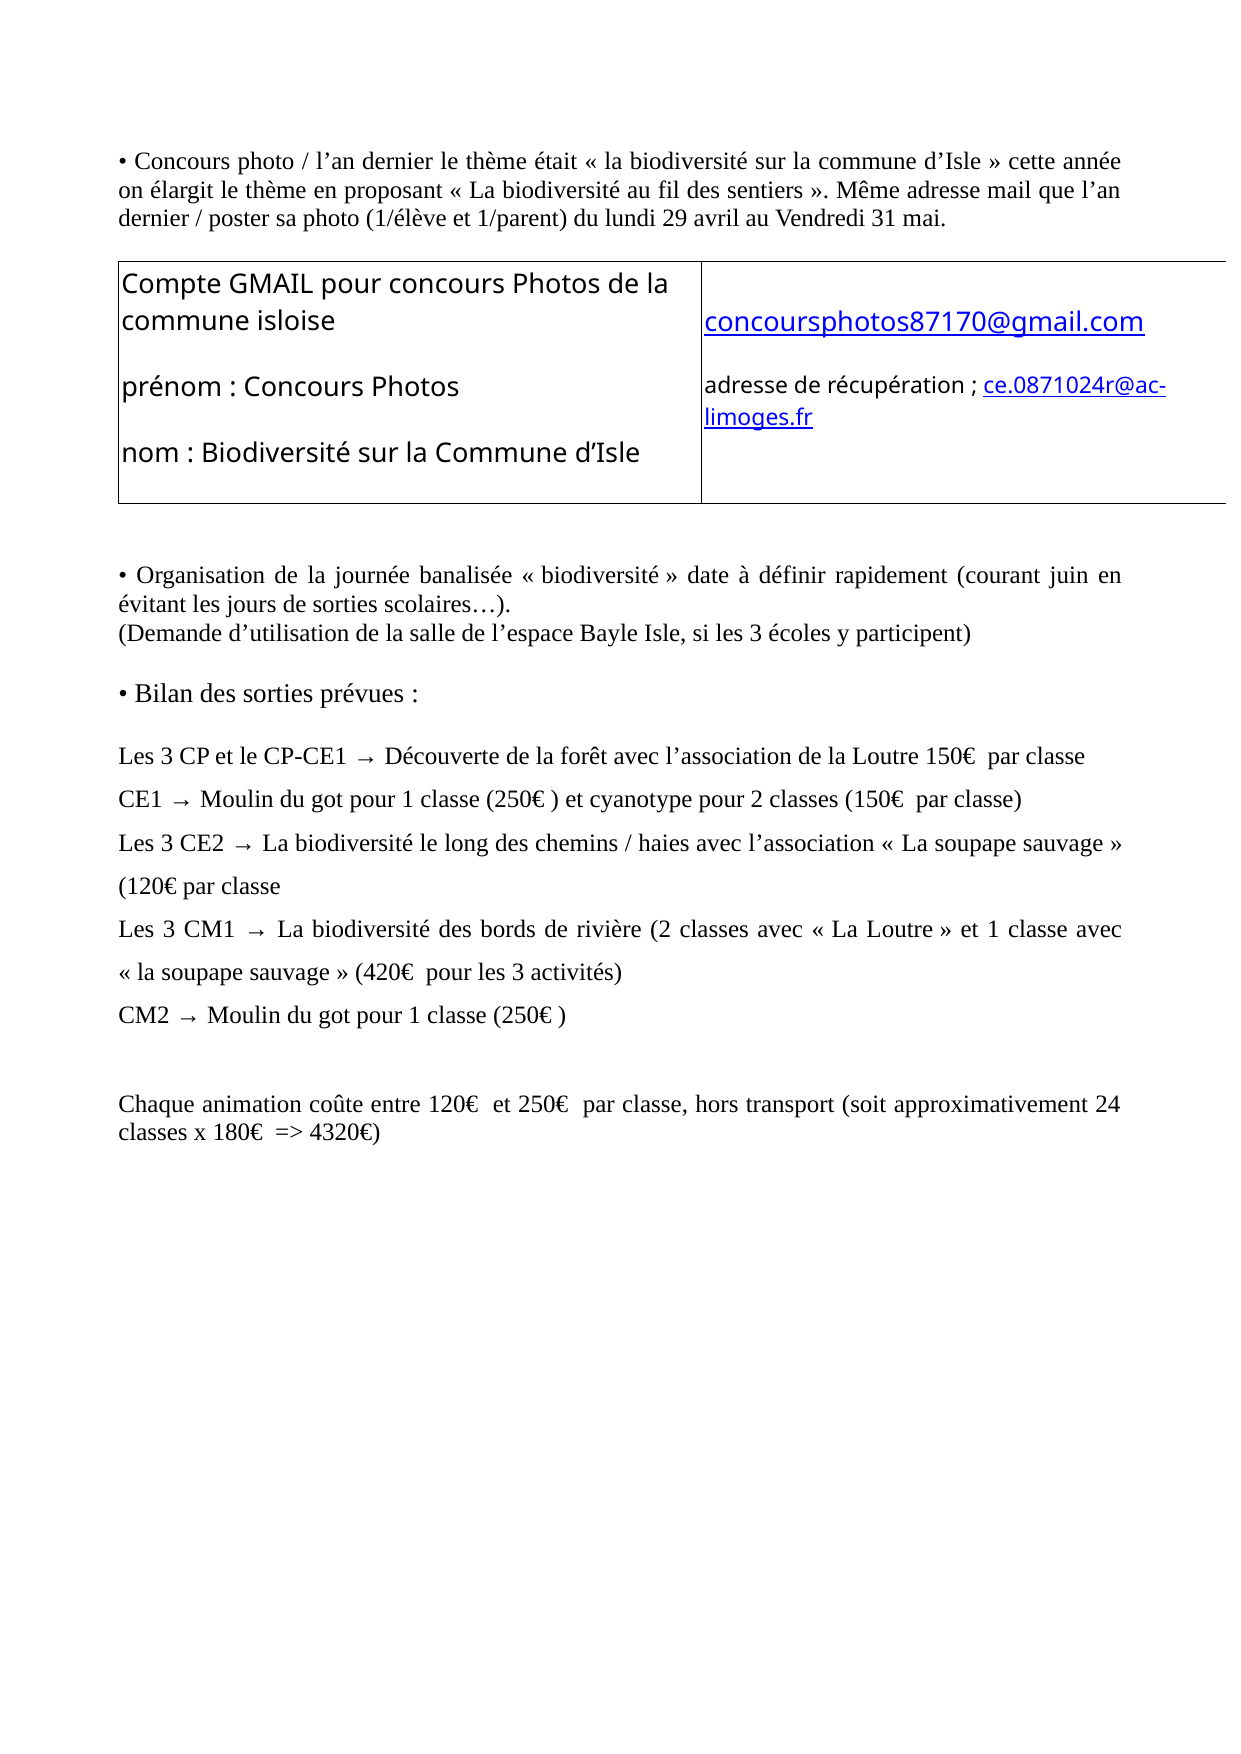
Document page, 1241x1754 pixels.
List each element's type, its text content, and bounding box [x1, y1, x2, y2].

text • Organisation de la journée banalisée « biodiversité » date à définir rapidement (courant juin en évitant les jours de sorties scolaires…). [118, 561, 1122, 618]
text Les 3 CM1 → La biodiversité des bords de rivière (2 classes avec « La Loutre » et 1 classe avec « la soupape sauvage » (420€ pour les 3 activités) [118, 914, 1122, 986]
table_header concoursphotos87170@gmail.com adresse de récupération ; ce.0871024r@ac-limoges.fr [702, 262, 1226, 503]
text (Demande d’utilisation de la salle de l’espace Bayle Isle, si les 3 écoles y participent) [118, 618, 1122, 647]
text • Bilan des sorties prévues : [118, 677, 1122, 709]
table_header Compte GMAIL pour concours Photos de la commune isloise prénom : Concours Photos nom : Biodiversité sur la Commune d’Isle [119, 262, 701, 503]
text Chaque animation coûte entre 120€ et 250€ par classe, hors transport (soit approximativement 24 classes x 180€ => 4320€) [118, 1089, 1122, 1146]
text • Concours photo / l’an dernier le thème était « la biodiversité sur la commune d’Isle » cette année on élargit le thème en proposant « La biodiversité au fil des sentiers ». Même adresse mail que l’an dernier / poster sa photo (1/élève et 1/parent) du lundi 29 avril au Vendredi 31 mai. [118, 146, 1122, 232]
text CE1 → Moulin du got pour 1 classe (250€ ) et cyanotype pour 2 classes (150€ par classe) [118, 784, 1122, 813]
text CM2 → Moulin du got pour 1 classe (250€ ) [118, 1000, 1122, 1029]
text Les 3 CP et le CP-CE1 → Découverte de la forêt avec l’association de la Loutre 150€ par classe [118, 741, 1122, 770]
text Les 3 CE2 → La biodiversité le long des chemins / haies avec l’association « La soupape sauvage » (120€ par classe [118, 828, 1122, 899]
